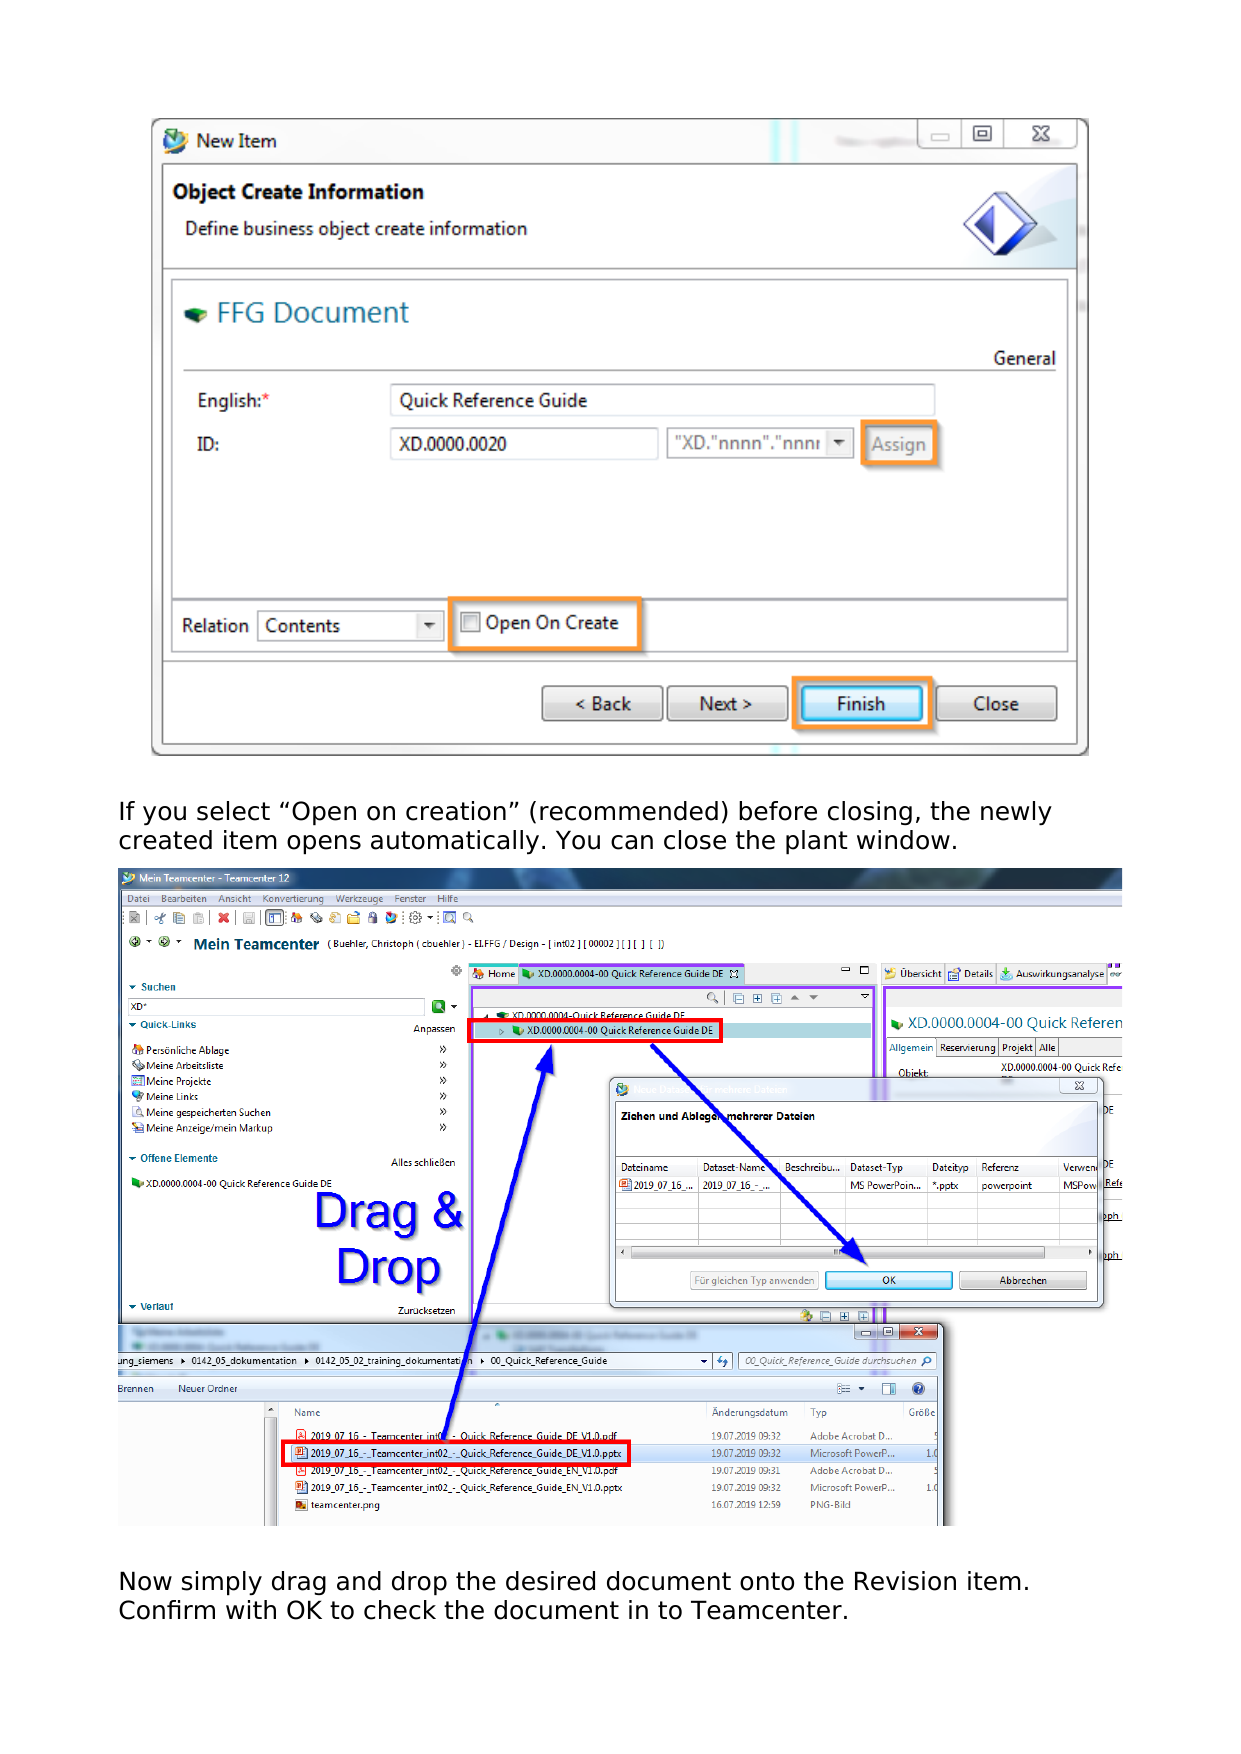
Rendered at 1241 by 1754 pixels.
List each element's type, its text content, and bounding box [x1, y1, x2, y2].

picture [118, 868, 1123, 1526]
picture [151, 118, 1089, 756]
text If you select “Open on creation” (recommended) before closing, the newly created item opens automatically. You can close the plant window. [118, 797, 1122, 856]
text Now simply drag and drop the desired document onto the Revision item. Confirm with OK to check the document in to Teamcenter. [118, 1567, 1122, 1626]
